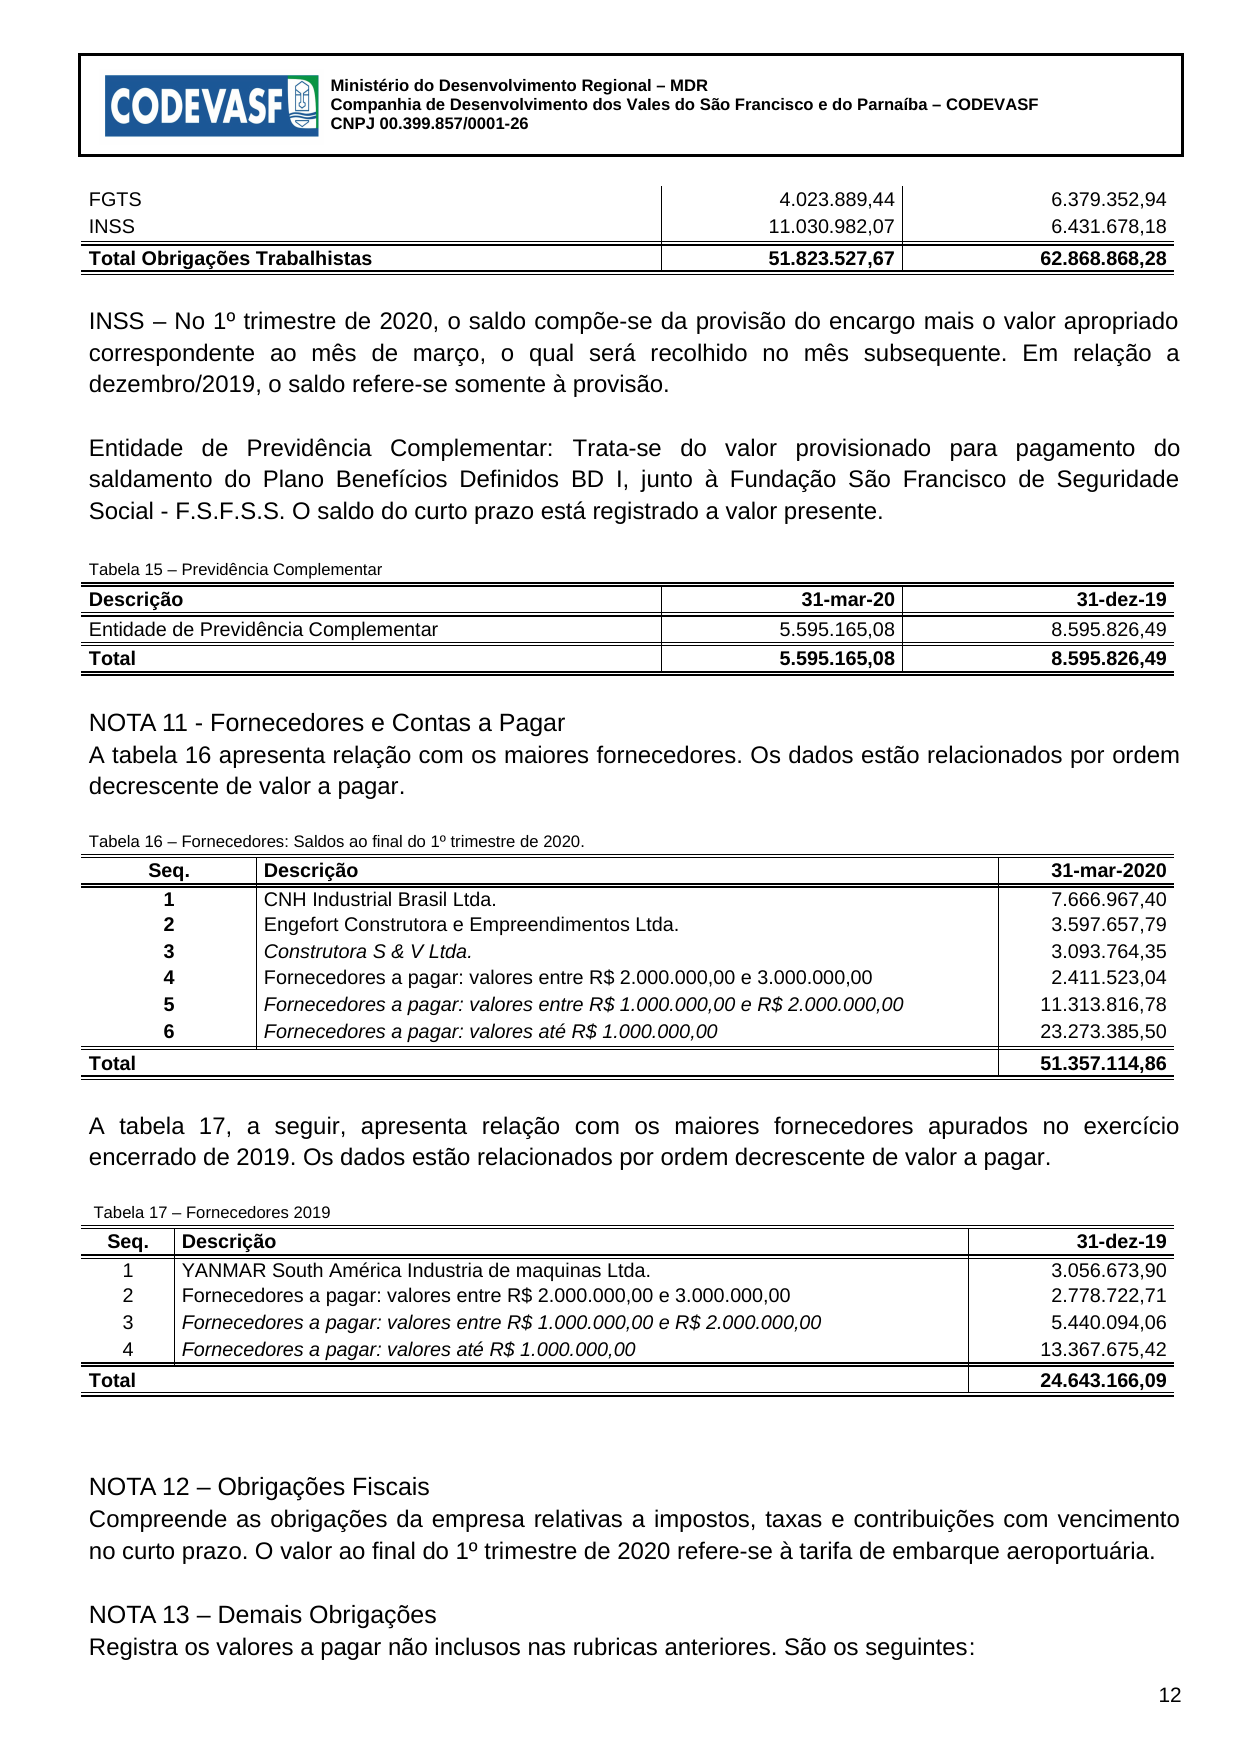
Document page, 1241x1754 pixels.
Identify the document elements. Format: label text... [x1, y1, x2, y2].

table_header Seq. [81, 1229, 174, 1254]
table_cell 3 [81, 938, 256, 964]
table_cell 51.823.527,67 [662, 246, 902, 270]
table_cell Fornecedores a pagar: valores entre R$ 2.000.000,00 e 3.000.000,00 [175, 1283, 968, 1309]
table_cell Fornecedores a pagar: valores até R$ 1.000.000,00 [257, 1018, 998, 1046]
text Registra os valores a pagar não inclusos nas rubricas anteriores. São os seguintes: [89, 1633, 1181, 1661]
table_cell 24.643.166,09 [969, 1367, 1174, 1392]
text Tabela 15 – Previdência Complementar [89, 560, 1181, 579]
table_cell CNH Industrial Brasil Ltda. [257, 888, 998, 911]
table_cell Fornecedores a pagar: valores entre R$ 2.000.000,00 e 3.000.000,00 [257, 964, 998, 991]
table_cell 1 [81, 1259, 174, 1282]
table_cell 3 [81, 1309, 174, 1336]
table_header Descrição [175, 1229, 968, 1254]
table_cell 4 [81, 1336, 174, 1362]
table_cell 5.440.094,06 [969, 1309, 1174, 1336]
table_cell 8.595.826,49 [903, 646, 1174, 671]
table_cell Fornecedores a pagar: valores entre R$ 1.000.000,00 e R$ 2.000.000,00 [175, 1309, 968, 1336]
text Tabela 16 – Fornecedores: Saldos ao final do 1º trimestre de 2020. [89, 831, 1181, 851]
table_cell 23.273.385,50 [999, 1018, 1174, 1046]
table_header 31-dez-19 [903, 587, 1174, 612]
table_cell 6.431.678,18 [903, 213, 1174, 241]
table_cell 62.868.868,28 [903, 246, 1174, 270]
table_cell 5 [81, 991, 256, 1017]
picture [99, 69, 325, 145]
table_header 31-dez-19 [969, 1229, 1174, 1254]
table_cell 2 [81, 1283, 174, 1309]
table_cell 13.367.675,42 [969, 1336, 1174, 1362]
text A tabela 17, a seguir, apresenta relação com os maiores fornecedores apurados no exercício encerrado de 2019. Os dados estão relacionados por ordem decrescente de valor a pagar. [89, 1112, 1181, 1171]
table_cell 11.313.816,78 [999, 991, 1174, 1017]
subtitle NOTA 11 - Fornecedores e Contas a Pagar [89, 707, 1181, 736]
table_cell 1 [81, 888, 256, 911]
table_cell 3.093.764,35 [999, 938, 1174, 964]
table_cell YANMAR South América Industria de maquinas Ltda. [175, 1259, 968, 1282]
table_cell Entidade de Previdência Complementar [81, 617, 661, 641]
table_cell Fornecedores a pagar: valores até R$ 1.000.000,00 [175, 1336, 968, 1362]
table_cell 5.595.165,08 [662, 646, 902, 671]
table_cell Fornecedores a pagar: valores entre R$ 1.000.000,00 e R$ 2.000.000,00 [257, 991, 998, 1017]
table_cell Total [81, 1367, 968, 1392]
text A tabela 16 apresenta relação com os maiores fornecedores. Os dados estão relacionados por ordem decrescente de valor a pagar. [89, 741, 1181, 800]
table_cell 51.357.114,86 [999, 1050, 1174, 1075]
text Compreende as obrigações da empresa relativas a impostos, taxas e contribuições com vencimento no curto prazo. O valor ao final do 1º trimestre de 2020 refere-se à tarifa de embarque aeroportuária. [89, 1505, 1181, 1564]
table_header Seq. [81, 858, 256, 883]
table_cell Construtora S & V Ltda. [257, 938, 998, 964]
table_cell 11.030.982,07 [662, 213, 902, 241]
table_cell 2.778.722,71 [969, 1283, 1174, 1309]
table_cell Total [81, 1050, 998, 1075]
table_cell 2 [81, 911, 256, 938]
table_cell 3.597.657,79 [999, 911, 1174, 938]
subtitle NOTA 12 – Obrigações Fiscais [89, 1472, 1181, 1501]
table_header Descrição [81, 587, 661, 612]
text Tabela 17 – Fornecedores 2019 [89, 1203, 1181, 1222]
table_cell Total Obrigações Trabalhistas [81, 246, 661, 270]
table_cell FGTS [81, 186, 661, 213]
text Entidade de Previdência Complementar: Trata-se do valor provisionado para pagamento do saldamento do Plano Benefícios Definidos BD I, junto à Fundação São Francisco de Seguridade Social - F.S.F.S.S. O saldo do curto prazo está registrado a valor presente. [89, 433, 1181, 524]
subtitle NOTA 13 – Demais Obrigações [89, 1600, 1181, 1629]
table_cell 8.595.826,49 [903, 617, 1174, 641]
text INSS – No 1º trimestre de 2020, o saldo compõe-se da provisão do encargo mais o valor apropriado correspondente ao mês de março, o qual será recolhido no mês subsequente. Em relação a dezembro/2019, o saldo refere-se somente à provisão. [89, 307, 1181, 398]
table_cell 2.411.523,04 [999, 964, 1174, 991]
table_header 31-mar-2020 [999, 858, 1174, 883]
table_header Descrição [257, 858, 998, 883]
table_cell 3.056.673,90 [969, 1259, 1174, 1282]
table_cell 4 [81, 964, 256, 991]
table_cell 7.666.967,40 [999, 888, 1174, 911]
table_cell 6 [81, 1018, 256, 1046]
table_cell Engefort Construtora e Empreendimentos Ltda. [257, 911, 998, 938]
table_header 31-mar-20 [662, 587, 902, 612]
table_cell 5.595.165,08 [662, 617, 902, 641]
table_cell INSS [81, 213, 661, 241]
table_cell 4.023.889,44 [662, 186, 902, 213]
table_cell Total [81, 646, 661, 671]
table_cell 6.379.352,94 [903, 186, 1174, 213]
